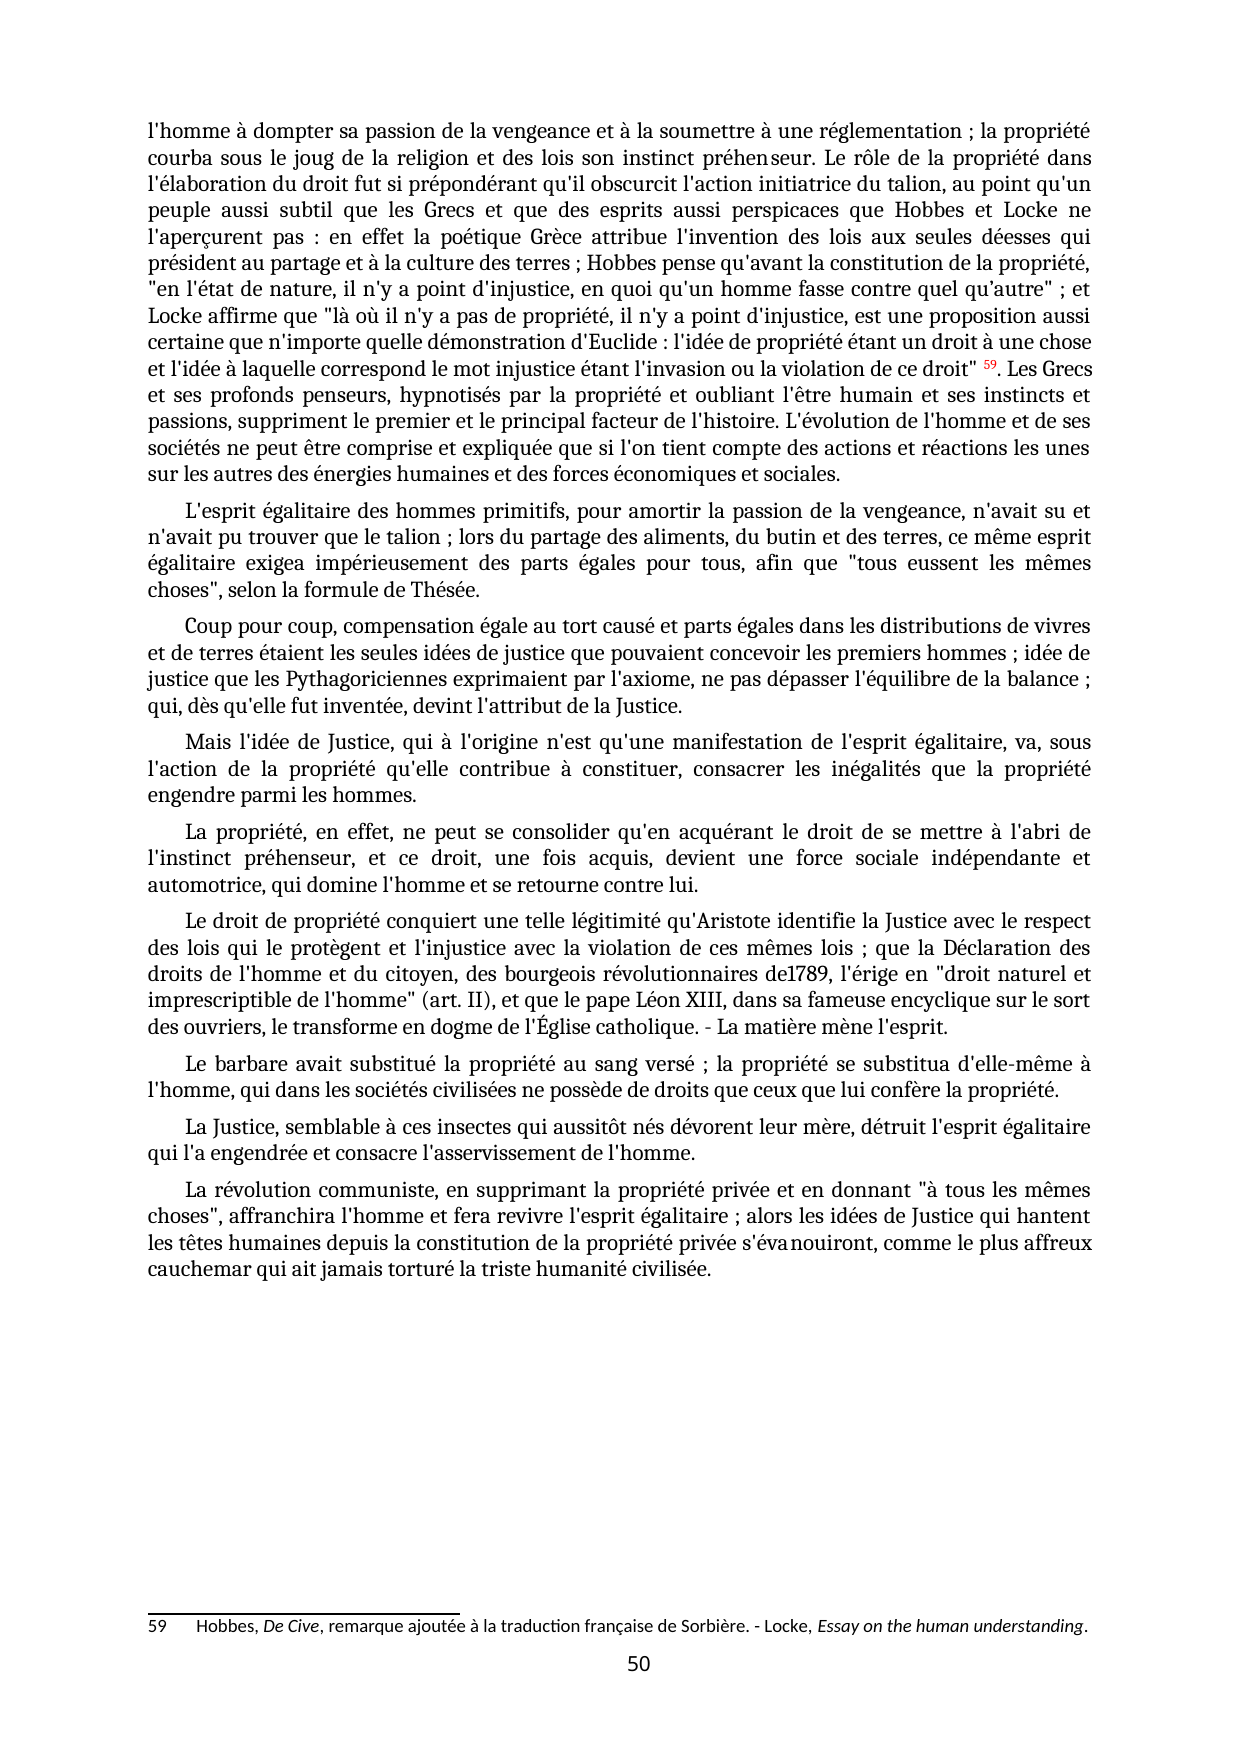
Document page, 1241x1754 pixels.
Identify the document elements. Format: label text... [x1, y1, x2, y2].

text Hobbes, De Cive, remarque ajoutée à la traduction française de Sorbière. - Locke, Essay on the human understanding. [148, 1614, 1093, 1637]
text La propriété, en effet, ne peut se consolider qu'en acquérant le droit de se mettre à l'abri de l'instinct préhenseur, et ce droit, une fois acquis, devient une force sociale indépendante et automotrice, qui domine l'homme et se retourne contre lui. [148, 819, 1093, 898]
text L'esprit égalitaire des hommes primitifs, pour amortir la passion de la vengeance, n'avait su et n'avait pu trouver que le talion ; lors du partage des aliments, du butin et des terres, ce même esprit égalitaire exigea impérieusement des parts égales pour tous, afin que "tous eussent les mêmes choses", selon la formule de Thésée. [148, 497, 1093, 603]
text l'homme à dompter sa passion de la vengeance et à la soumettre à une réglementation ; la propriété courba sous le joug de la religion et des lois son instinct préhen­seur. Le rôle de la propriété dans l'élaboration du droit fut si prépondérant qu'il obscurcit l'action initiatrice du talion, au point qu'un peuple aussi subtil que les Grecs et que des esprits aussi perspicaces que Hobbes et Locke ne l'aperçurent pas : en effet la poétique Grèce attribue l'invention des lois aux seules déesses qui président au partage et à la culture des terres ; Hobbes pense qu'avant la constitution de la propriété, "en l'état de nature, il n'y a point d'injustice, en quoi qu'un homme fasse contre quel qu’autre" ; et Locke affirme que "là où il n'y a pas de propriété, il n'y a point d'injustice, est une proposition aussi certaine que n'importe quelle démonstration d'Euclide : l'idée de propriété étant un droit à une chose et l'idée à laquelle correspond le mot injustice étant l'invasion ou la violation de ce droit" . Les Grecs et ses profonds penseurs, hypnotisés par la propriété et oubliant l'être humain et ses instincts et passions, suppriment le premier et le principal facteur de l'histoire. L'évolution de l'homme et de ses sociétés ne peut être comprise et expliquée que si l'on tient compte des actions et réactions les unes sur les autres des énergies humaines et des forces économiques et sociales. [148, 118, 1093, 487]
text La révolution communiste, en supprimant la propriété privée et en donnant "à tous les mêmes choses", affranchira l'homme et fera revivre l'esprit égalitaire ; alors les idées de Justice qui hantent les têtes humaines depuis la constitution de la propriété privée s'éva­nouiront, comme le plus affreux cauchemar qui ait jamais torturé la triste humanité civilisée. [148, 1177, 1093, 1282]
text Le droit de propriété conquiert une telle légitimité qu'Aristote identifie la Justice avec le respect des lois qui le protègent et l'injustice avec la violation de ces mêmes lois ; que la Déclaration des droits de l'homme et du citoyen, des bourgeois révolutionnaires de1789, l'érige en "droit naturel et imprescriptible de l'homme" (art. II), et que le pape Léon XIII, dans sa fameuse encyclique sur le sort des ouvriers, le transforme en dogme de l'Église catho­lique. - La matière mène l'esprit. [148, 908, 1093, 1040]
text Mais l'idée de Justice, qui à l'origine n'est qu'une manifestation de l'esprit égalitaire, va, sous l'action de la propriété qu'elle contribue à constituer, consacrer les inégalités que la propriété engendre parmi les hommes. [148, 729, 1093, 808]
text La Justice, semblable à ces insectes qui aussitôt nés dévorent leur mère, détruit l'esprit égalitaire qui l'a engendrée et consacre l'asservissement de l'homme. [148, 1113, 1093, 1166]
text Coup pour coup, compensation égale au tort causé et parts égales dans les distributions de vivres et de terres étaient les seules idées de justice que pouvaient concevoir les premiers hommes ; idée de justice que les Pythagoriciennes exprimaient par l'axiome, ne pas dépasser l'équilibre de la balance ; qui, dès qu'elle fut inventée, devint l'attribut de la Justice. [148, 613, 1093, 719]
text Le barbare avait substitué la propriété au sang versé ; la propriété se substitua d'elle-même à l'homme, qui dans les sociétés civilisées ne possède de droits que ceux que lui confère la propriété. [148, 1050, 1093, 1103]
